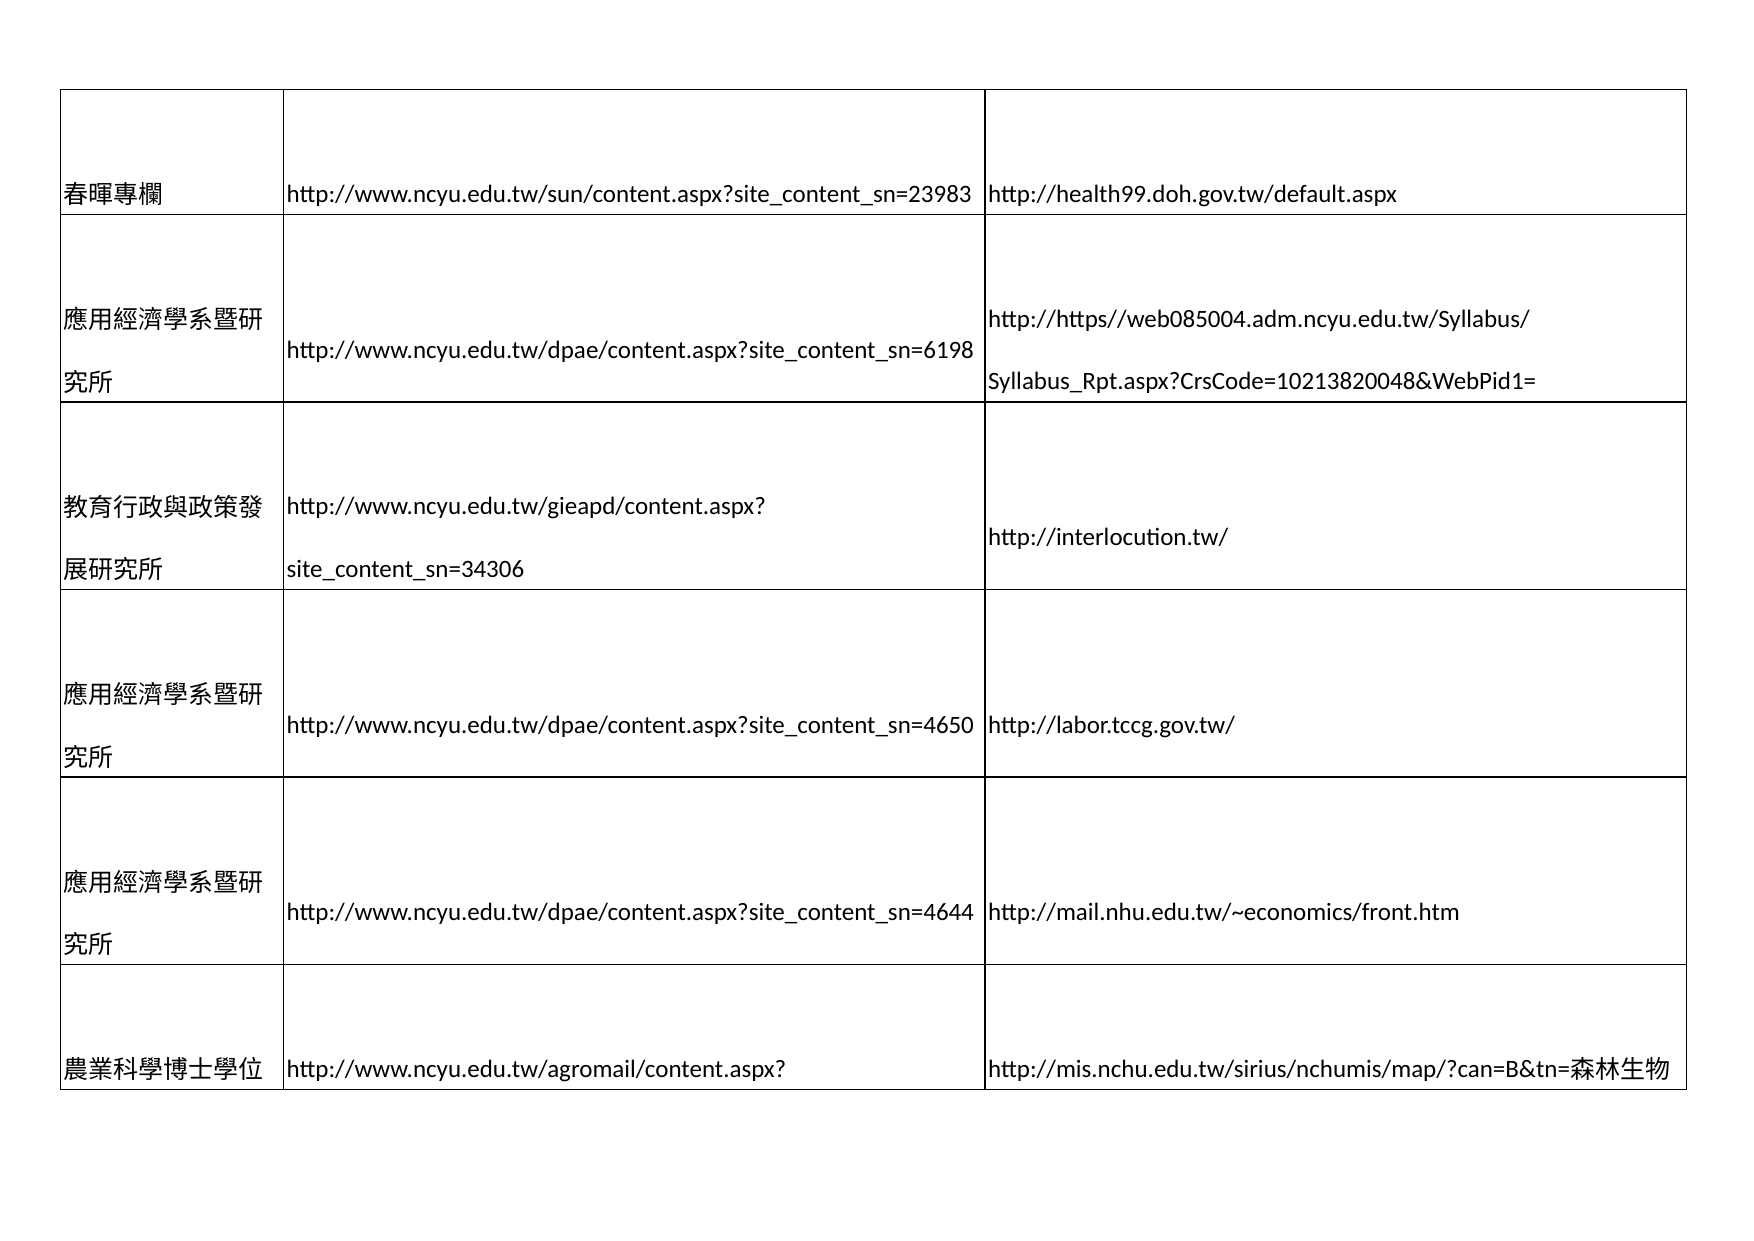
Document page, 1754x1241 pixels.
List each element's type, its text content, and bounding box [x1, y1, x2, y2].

table_cell 應用經濟學系暨研究所 [61, 778, 283, 964]
table_cell http://https//web085004.adm.ncyu.edu.tw/Syllabus/Syllabus_Rpt.aspx?CrsCode=10213820048&WebPid1= [986, 215, 1686, 401]
table_cell http://health99.doh.gov.tw/default.aspx [986, 90, 1686, 214]
table_cell http://www.ncyu.edu.tw/dpae/content.aspx?site_content_sn=6198 [284, 215, 984, 401]
table_cell http://labor.tccg.gov.tw/ [986, 590, 1686, 776]
table_cell 農業科學博士學位 [61, 965, 283, 1089]
table_cell http://www.ncyu.edu.tw/dpae/content.aspx?site_content_sn=4644 [284, 778, 984, 964]
table_cell http://mis.nchu.edu.tw/sirius/nchumis/map/?can=B&tn=森林生物 [986, 965, 1686, 1089]
table_cell http://www.ncyu.edu.tw/sun/content.aspx?site_content_sn=23983 [284, 90, 984, 214]
table_cell 春暉專欄 [61, 90, 283, 214]
table_cell http://www.ncyu.edu.tw/dpae/content.aspx?site_content_sn=4650 [284, 590, 984, 776]
table_cell http://www.ncyu.edu.tw/gieapd/content.aspx?site_content_sn=34306 [284, 403, 984, 589]
table_cell http://interlocution.tw/ [986, 403, 1686, 589]
table_cell 應用經濟學系暨研究所 [61, 215, 283, 401]
table_cell http://www.ncyu.edu.tw/agromail/content.aspx? [284, 965, 984, 1089]
table_cell 應用經濟學系暨研究所 [61, 590, 283, 776]
table_cell http://mail.nhu.edu.tw/~economics/front.htm [986, 778, 1686, 964]
table_cell 教育行政與政策發展研究所 [61, 403, 283, 589]
